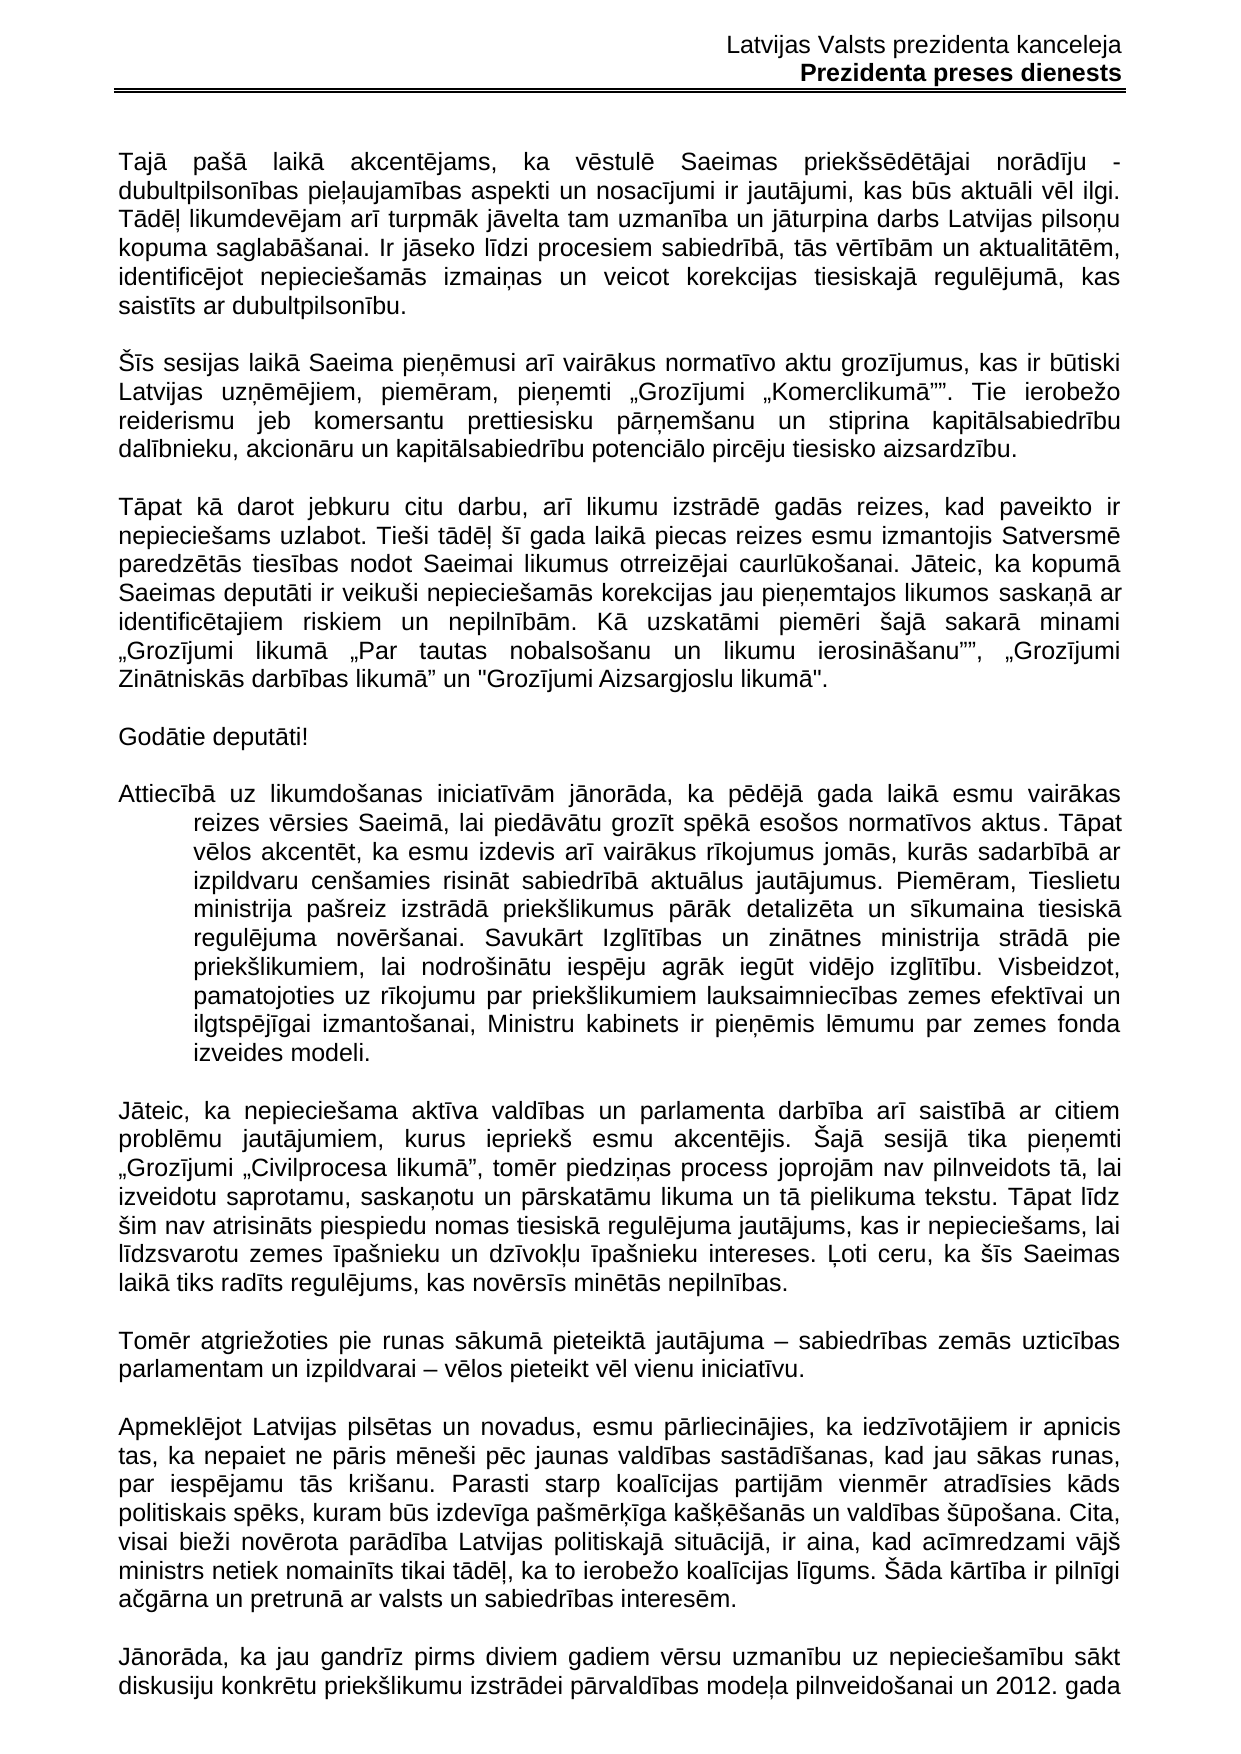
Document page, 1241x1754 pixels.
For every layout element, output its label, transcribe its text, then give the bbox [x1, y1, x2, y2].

subtitle Godātie deputāti! [118, 722, 1122, 751]
text Tajā pašā laikā akcentējams, ka vēstulē Saeimas priekšsēdētājai norādīju - dubultpilsonības pieļaujamības aspekti un nosacījumi ir jautājumi, kas būs aktuāli vēl ilgi. Tādēļ likumdevējam arī turpmāk jāvelta tam uzmanība un jāturpina darbs Latvijas pilsoņu kopuma saglabāšanai. Ir jāseko līdzi procesiem sabiedrībā, tās vērtībām un aktualitātēm, identificējot nepieciešamās izmaiņas un veicot korekcijas tiesiskajā regulējumā, kas saistīts ar dubultpilsonību. [118, 147, 1122, 319]
text Apmeklējot Latvijas pilsētas un novadus, esmu pārliecinājies, ka iedzīvotājiem ir apnicis tas, ka nepaiet ne pāris mēneši pēc jaunas valdības sastādīšanas, kad jau sākas runas, par iespējamu tās krišanu. Parasti starp koalīcijas partijām vienmēr atradīsies kāds politiskais spēks, kuram būs izdevīga pašmērķīga kašķēšanās un valdības šūpošana. Cita, visai bieži novērota parādība Latvijas politiskajā situācijā, ir aina, kad acīmredzami vājš ministrs netiek nomainīts tikai tādēļ, ka to ierobežo koalīcijas līgums. Šāda kārtība ir pilnīgi ačgārna un pretrunā ar valsts un sabiedrības interesēm. [118, 1412, 1122, 1613]
text Jāteic, ka nepieciešama aktīva valdības un parlamenta darbība arī saistībā ar citiem problēmu jautājumiem, kurus iepriekš esmu akcentējis. Šajā sesijā tika pieņemti „Grozījumi „Civilprocesa likumā”, tomēr piedziņas process joprojām nav pilnveidots tā, lai izveidotu saprotamu, saskaņotu un pārskatāmu likuma un tā pielikuma tekstu. Tāpat līdz šim nav atrisināts piespiedu nomas tiesiskā regulējuma jautājums, kas ir nepieciešams, lai līdzsvarotu zemes īpašnieku un dzīvokļu īpašnieku intereses. Ļoti ceru, ka šīs Saeimas laikā tiks radīts regulējums, kas novērsīs minētās nepilnības. [118, 1096, 1122, 1297]
text Tāpat kā darot jebkuru citu darbu, arī likumu izstrādē gadās reizes, kad paveikto ir nepieciešams uzlabot. Tieši tādēļ šī gada laikā piecas reizes esmu izmantojis Satversmē paredzētās tiesības nodot Saeimai likumus otrreizējai caurlūkošanai. Jāteic, ka kopumā Saeimas deputāti ir veikuši nepieciešamās korekcijas jau pieņemtajos likumos saskaņā ar identificētajiem riskiem un nepilnībām. Kā uzskatāmi piemēri šajā sakarā minami „Grozījumi likumā „Par tautas nobalsošanu un likumu ierosināšanu””, „Grozījumi Zinātniskās darbības likumā” un "Grozījumi Aizsargjoslu likumā". [118, 492, 1122, 693]
text Šīs sesijas laikā Saeima pieņēmusi arī vairākus normatīvo aktu grozījumus, kas ir būtiski Latvijas uzņēmējiem, piemēram, pieņemti „Grozījumi „Komerclikumā””. Tie ierobežo reiderismu jeb komersantu prettiesisku pārņemšanu un stiprina kapitālsabiedrību dalībnieku, akcionāru un kapitālsabiedrību potenciālo pircēju tiesisko aizsardzību. [118, 348, 1122, 463]
text Jānorāda, ka jau gandrīz pirms diviem gadiem vērsu uzmanību uz nepieciešamību sākt diskusiju konkrētu priekšlikumu izstrādei pārvaldības modeļa pilnveidošanai un 2012. gada [118, 1642, 1122, 1699]
subtitle Attiecībā uz likumdošanas iniciatīvām jānorāda, ka pēdējā gada laikā esmu vairākas reizes vērsies Saeimā, lai piedāvātu grozīt spēkā esošos normatīvos aktus. Tāpat vēlos akcentēt, ka esmu izdevis arī vairākus rīkojumus jomās, kurās sadarbībā ar izpildvaru cenšamies risināt sabiedrībā aktuālus jautājumus. Piemēram, Tieslietu ministrija pašreiz izstrādā priekšlikumus pārāk detalizēta un sīkumaina tiesiskā regulējuma novēršanai. Savukārt Izglītības un zinātnes ministrija strādā pie priekšlikumiem, lai nodrošinātu iespēju agrāk iegūt vidējo izglītību. Visbeidzot, pamatojoties uz rīkojumu par priekšlikumiem lauksaimniecības zemes efektīvai un ilgtspējīgai izmantošanai, Ministru kabinets ir pieņēmis lēmumu par zemes fonda izveides modeli. [118, 779, 1122, 1067]
text Tomēr atgriežoties pie runas sākumā pieteiktā jautājuma – sabiedrības zemās uzticības parlamentam un izpildvarai – vēlos pieteikt vēl vienu iniciatīvu. [118, 1326, 1122, 1383]
